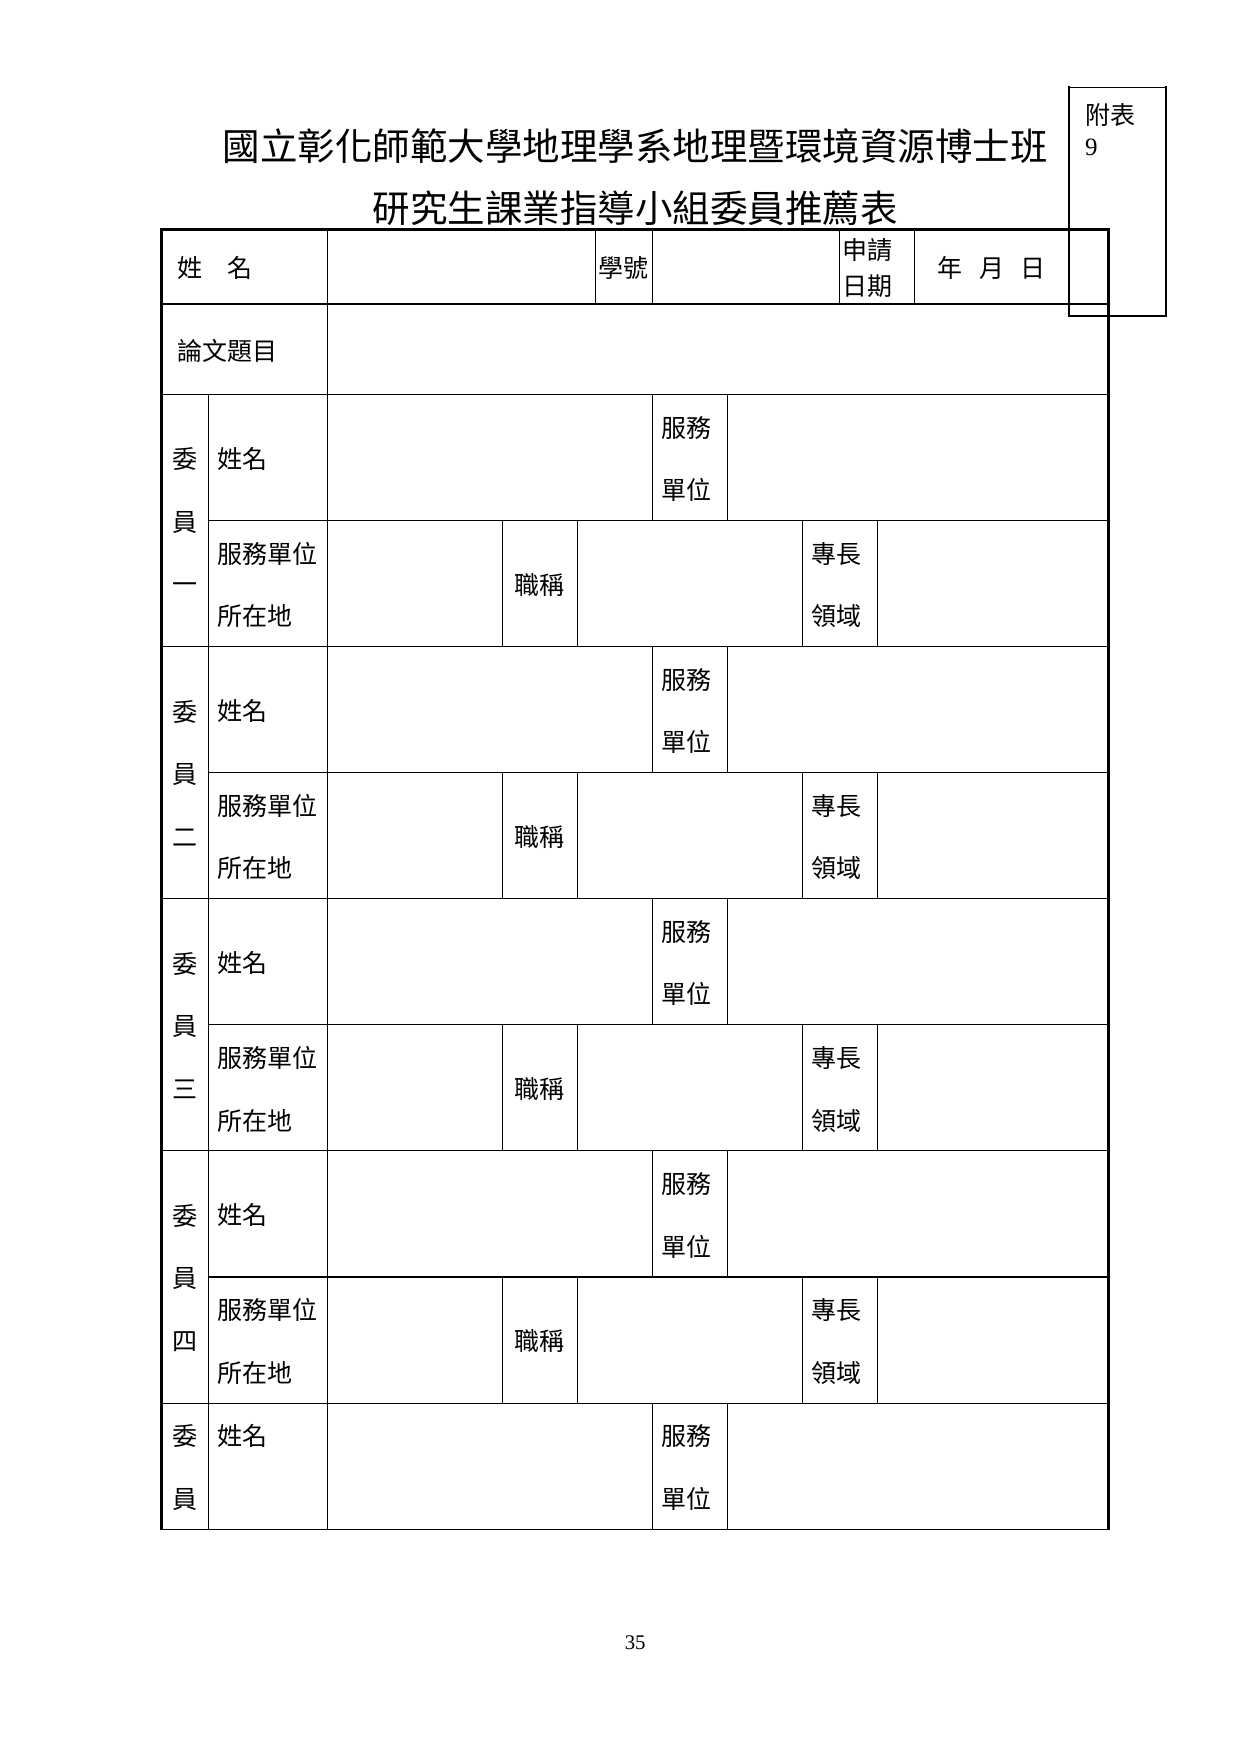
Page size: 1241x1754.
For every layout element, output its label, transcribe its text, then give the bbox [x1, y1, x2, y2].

table_cell [578, 521, 802, 646]
table_cell 姓名 [209, 647, 327, 772]
table_header 姓 名 [163, 231, 327, 303]
table_cell 專長領域 [803, 1025, 877, 1150]
table_cell [328, 1278, 502, 1402]
table_cell 服務單位 [653, 395, 727, 520]
table_cell [878, 773, 1107, 898]
table_cell 職稱 [503, 521, 577, 646]
table_cell 服務單位 [653, 1151, 727, 1276]
table_cell [728, 647, 1107, 772]
table_cell [328, 1151, 652, 1276]
table_cell [328, 899, 652, 1024]
text [1070, 88, 1165, 315]
text 附表9 [1085, 95, 1150, 160]
table_cell [878, 1278, 1107, 1402]
table_cell [328, 305, 1107, 394]
table_cell 專長領域 [803, 521, 877, 646]
table_cell 委 員 三 [163, 899, 208, 1150]
table_cell 姓名 [209, 1151, 327, 1276]
table_cell 服務單位所在地 [209, 773, 327, 898]
table_cell [328, 773, 502, 898]
table_header [328, 231, 595, 303]
table_cell 服務單位所在地 [209, 1278, 327, 1402]
table_cell 姓名 [209, 395, 327, 520]
table_cell 委 員 一 [163, 395, 208, 646]
table_cell 服務單位 [653, 899, 727, 1024]
table_cell 委 員 四 [163, 1151, 208, 1402]
table_cell 職稱 [503, 1278, 577, 1402]
table_cell 委 員 二 [163, 647, 208, 898]
table_cell 服務單位所在地 [209, 521, 327, 646]
table_cell [328, 395, 652, 520]
table_cell [578, 1025, 802, 1150]
table_cell [328, 521, 502, 646]
table_header 申請日期 [840, 231, 914, 303]
table_cell 姓名 [209, 1404, 327, 1528]
table_cell [728, 395, 1107, 520]
table_cell [878, 1025, 1107, 1150]
table_cell [578, 773, 802, 898]
text 研究生課業指導小組委員推薦表 [103, 165, 1068, 227]
table_cell 姓名 [209, 899, 327, 1024]
table_cell 服務單位所在地 [209, 1025, 327, 1150]
table_cell 職稱 [503, 1025, 577, 1150]
table_cell [328, 647, 652, 772]
table_cell [328, 1404, 652, 1528]
table_cell 論文題目 [163, 305, 327, 394]
table_cell 職稱 [503, 773, 577, 898]
table_cell [878, 521, 1107, 646]
table_cell 專長領域 [803, 1278, 877, 1402]
table_cell 服務單位 [653, 1404, 727, 1528]
table_cell 專長領域 [803, 773, 877, 898]
table_header 學號 [596, 231, 652, 303]
table_cell [578, 1278, 802, 1402]
table_cell [728, 1404, 1107, 1528]
table_cell 服務單位 [653, 647, 727, 772]
text 國立彰化師範大學地理學系地理暨環境資源博士班 [103, 102, 1068, 165]
table_cell [728, 1151, 1107, 1276]
table_cell 委 員 [163, 1404, 208, 1528]
table_header 年 月 日 [915, 231, 1068, 303]
table_header [653, 231, 839, 303]
table_cell [728, 899, 1107, 1024]
table_cell [328, 1025, 502, 1150]
